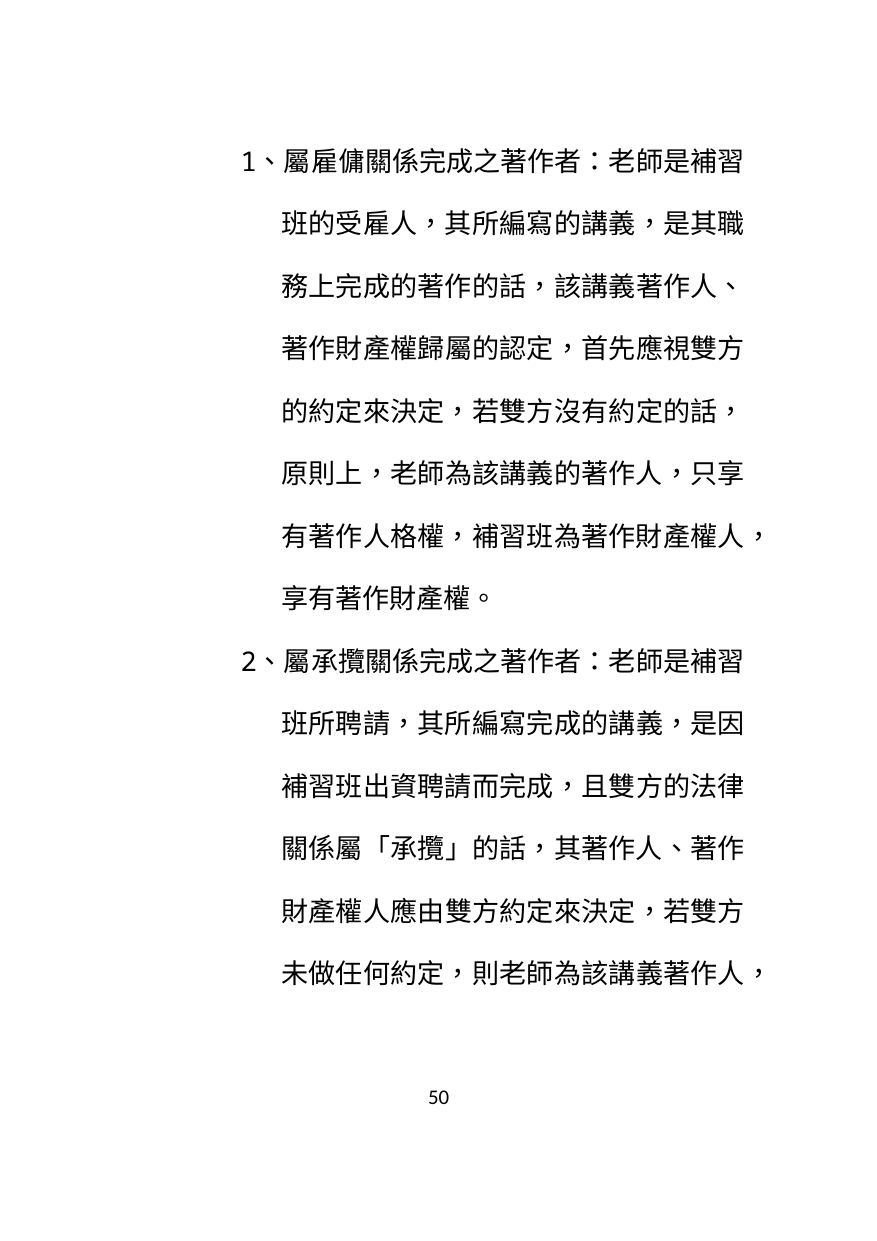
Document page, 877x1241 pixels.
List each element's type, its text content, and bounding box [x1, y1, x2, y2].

text 1、屬雇傭關係完成之著作者：老師是補習班的受雇人，其所編寫的講義，是其職務上完成的著作的話，該講義著作人、著作財產權歸屬的認定，首先應視雙方的約定來決定，若雙方沒有約定的話，原則上，老師為該講義的著作人，只享有著作人格權，補習班為著作財產權人，享有著作財產權。 [240, 117, 745, 617]
text 2、屬承攬關係完成之著作者：老師是補習班所聘請，其所編寫完成的講義，是因補習班出資聘請而完成，且雙方的法律關係屬「承攬」的話，其著作人、著作財產權人應由雙方約定來決定，若雙方未做任何約定，則老師為該講義著作人，享有著作人格權及著作財產權，但補習班可以依法利用該講義。 [240, 617, 745, 992]
